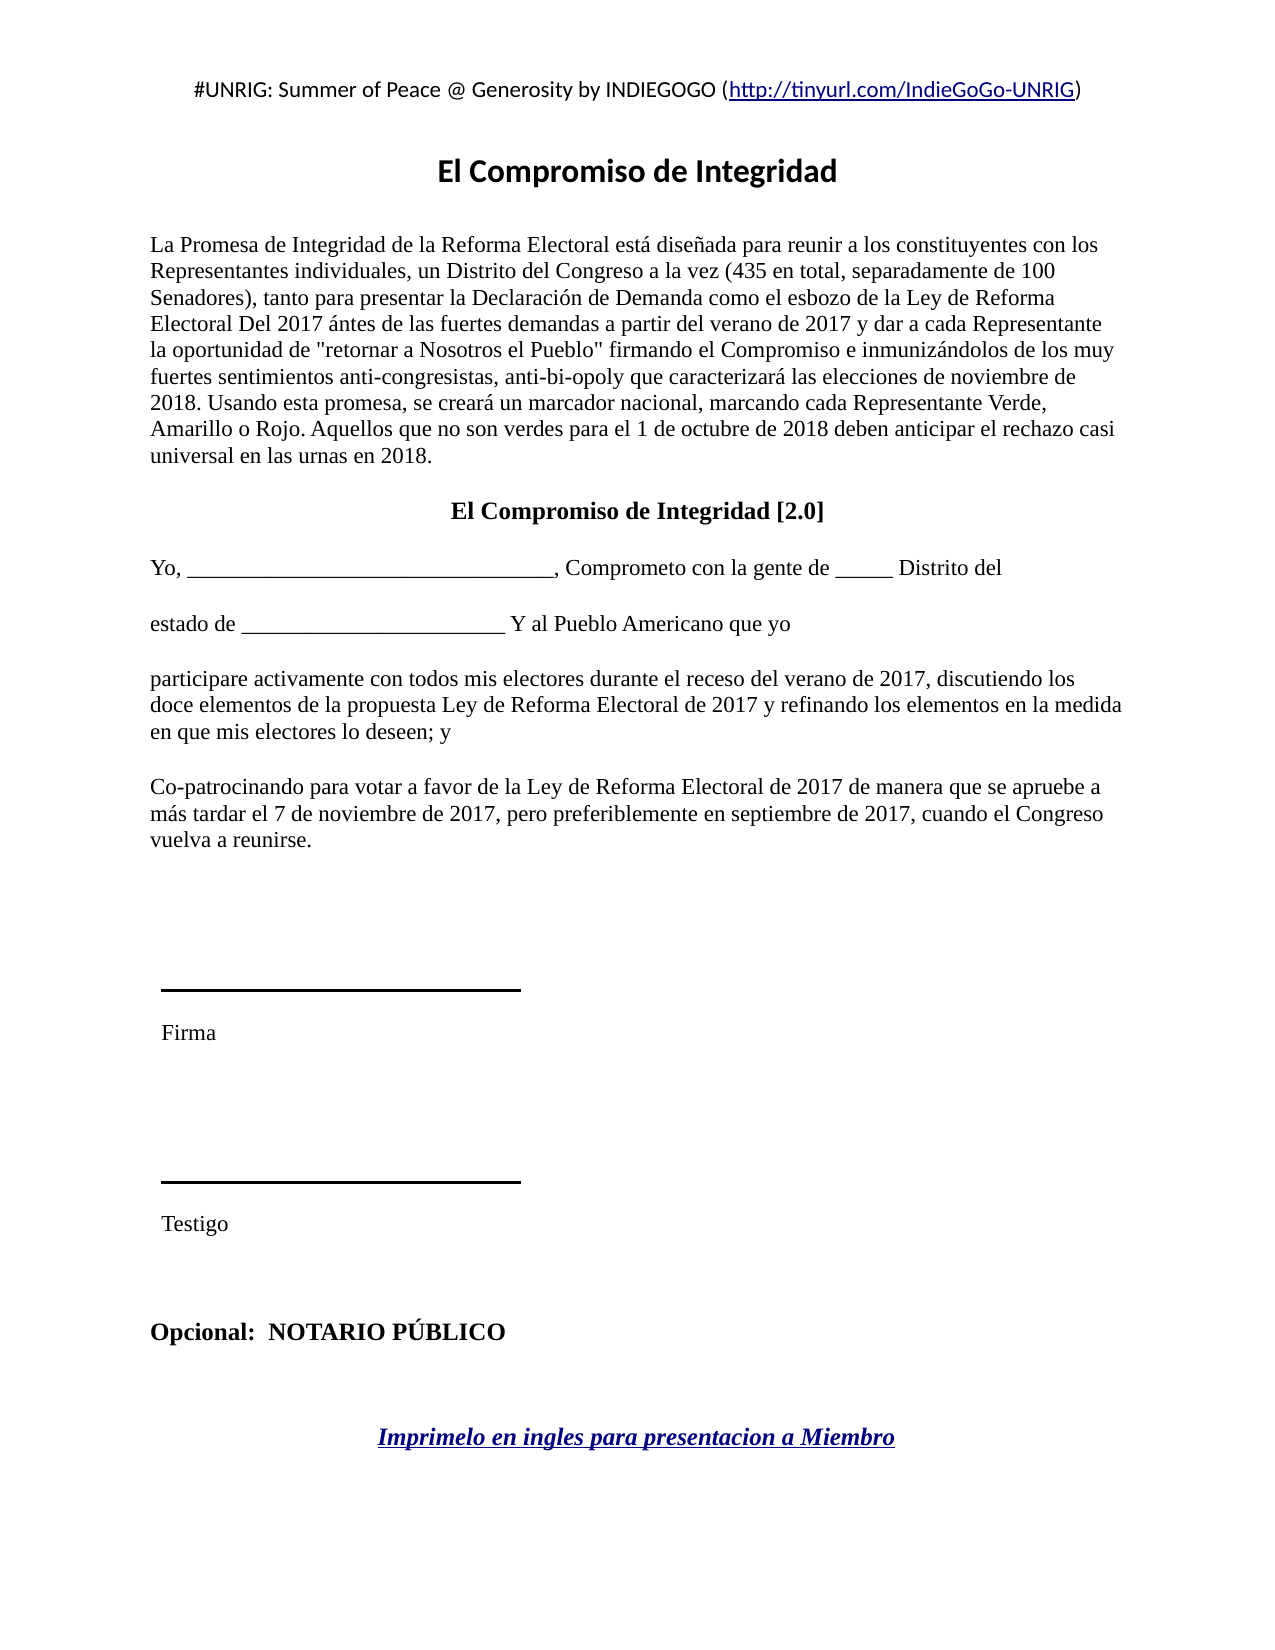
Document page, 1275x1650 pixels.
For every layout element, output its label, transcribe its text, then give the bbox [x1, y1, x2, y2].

table_cell Testigo [150, 1152, 532, 1317]
text Yo, ________________________________, Comprometo con la gente de _____ Distrito del [150, 554, 1125, 581]
table_header [557, 882, 1088, 1152]
text El Compromiso de Integridad [150, 150, 1125, 191]
text Co-patrocinando para votar a favor de la Ley de Reforma Electoral de 2017 de manera que se apruebe a más tardar el 7 de noviembre de 2017, pero preferiblemente en septiembre de 2017, cuando el Congreso vuelva a reunirse. [150, 773, 1125, 852]
table_header Firma [150, 882, 532, 1152]
text estado de _______________________ Y al Pueblo Americano que yo [150, 610, 1125, 636]
text Imprimelo en ingles para presentacion a Miembro [150, 1422, 1125, 1451]
table_header [532, 882, 557, 1152]
text participare activamente con todos mis electores durante el receso del verano de 2017, discutiendo los doce elementos de la propuesta Ley de Reforma Electoral de 2017 y refinando los elementos en la medida en que mis electores lo deseen; y [150, 665, 1125, 744]
text El Compromiso de Integridad [2.0] [150, 496, 1125, 525]
table_cell [1088, 1152, 1125, 1317]
table_cell [532, 1152, 557, 1317]
table_cell [557, 1152, 1088, 1317]
text La Promesa de Integridad de la Reforma Electoral está diseñada para reunir a los constituyentes con los Representantes individuales, un Distrito del Congreso a la vez (435 en total, separadamente de 100 Senadores), tanto para presentar la Declaración de Demanda como el esbozo de la Ley de Reforma Electoral Del 2017 ántes de las fuertes demandas a partir del verano de 2017 y dar a cada Representante la oportunidad de "retornar a Nosotros el Pueblo" firmando el Compromiso e inmunizándolos de los muy fuertes sentimientos anti-congresistas, anti-bi-opoly que caracterizará las elecciones de noviembre de 2018. Usando esta promesa, se creará un marcador nacional, marcando cada Representante Verde, Amarillo o Rojo. Aquellos que no son verdes para el 1 de octubre de 2018 deben anticipar el rechazo casi universal en las urnas en 2018. [150, 231, 1125, 468]
table_header [1088, 882, 1125, 1152]
text Opcional: NOTARIO PÚBLICO [150, 1317, 1125, 1346]
